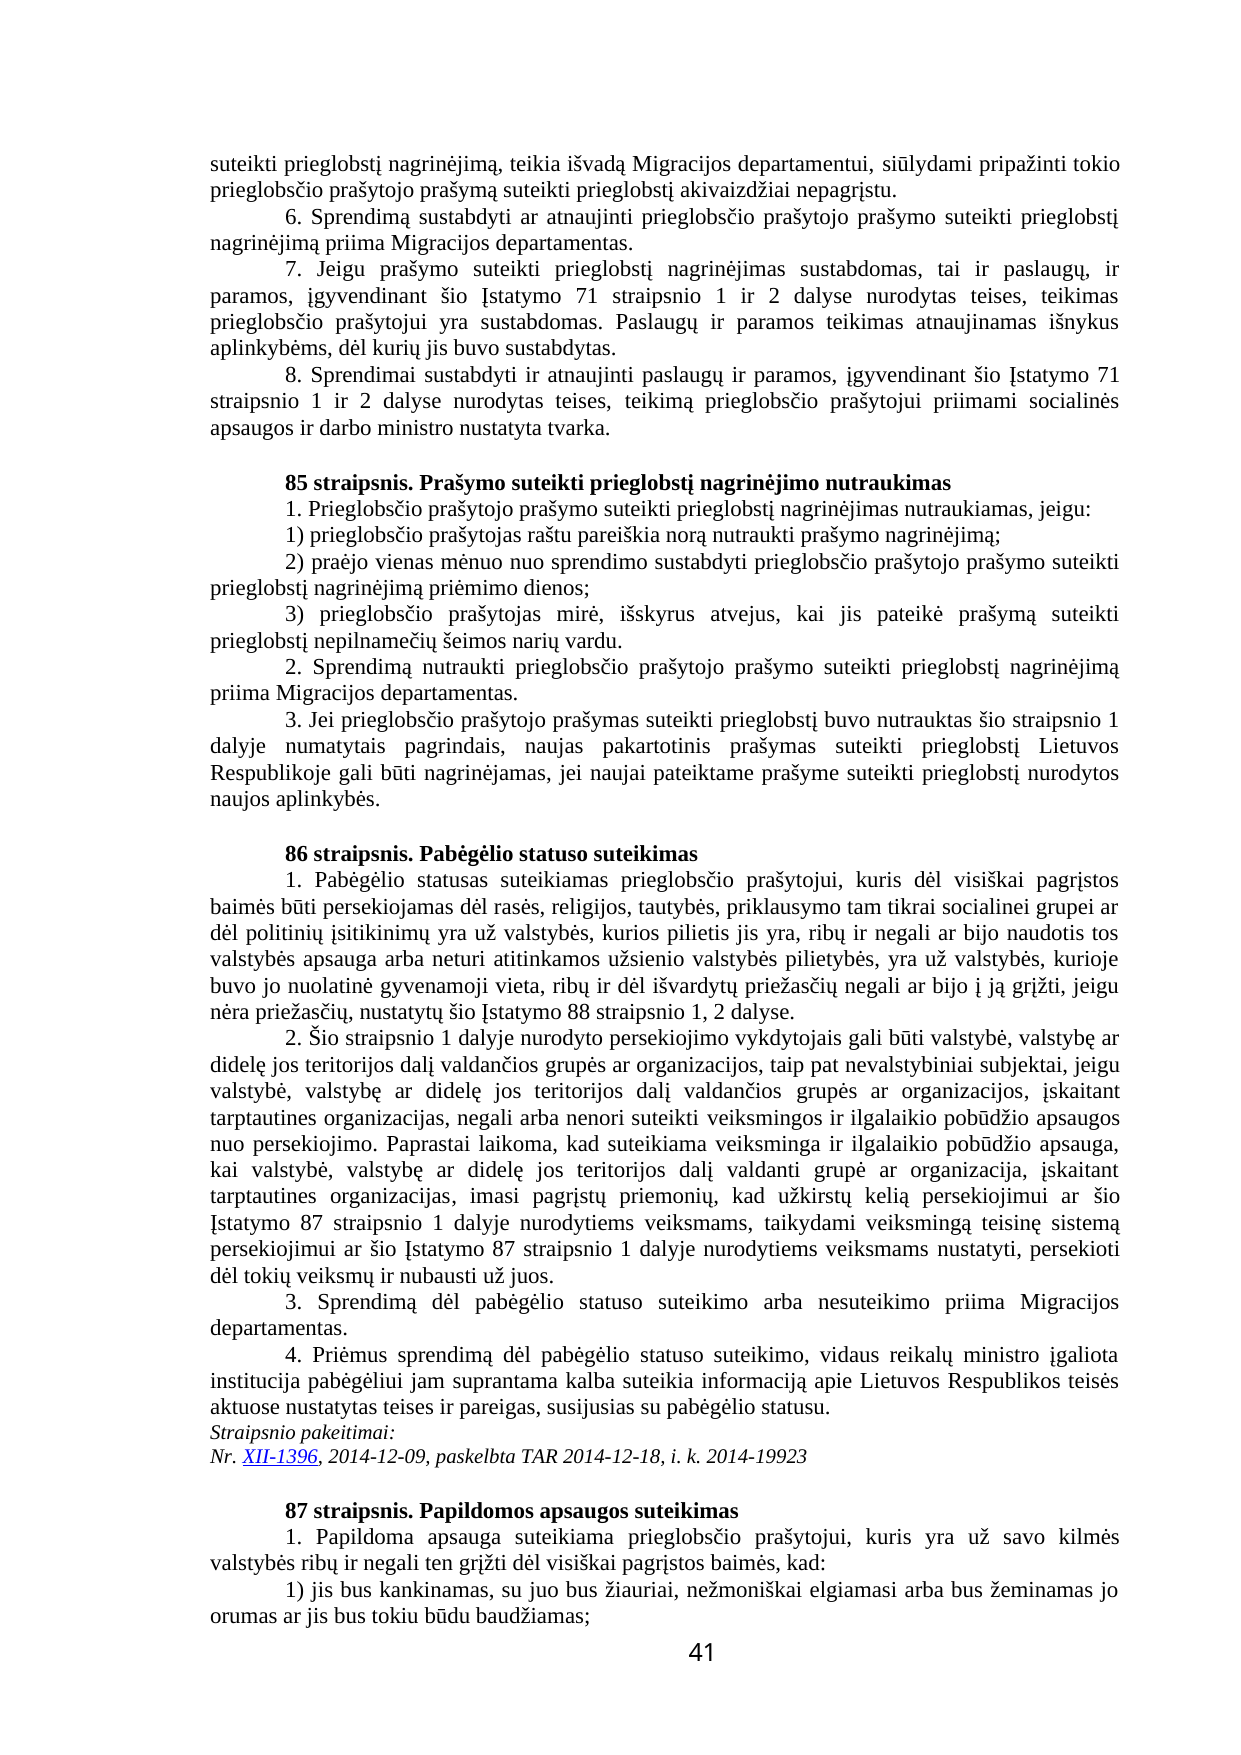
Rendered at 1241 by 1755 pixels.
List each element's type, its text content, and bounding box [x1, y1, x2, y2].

text 2. Sprendimą nutraukti prieglobsčio prašytojo prašymo suteikti prieglobstį nagrinėjimą priima Migracijos departamentas. [210, 653, 1120, 706]
text 4. Priėmus sprendimą dėl pabėgėlio statuso suteikimo, vidaus reikalų ministro įgaliota institucija pabėgėliui jam suprantama kalba suteikia informaciją apie Lietuvos Respublikos teisės aktuose nustatytas teises ir pareigas, susijusias su pabėgėlio statusu. [210, 1341, 1120, 1420]
text 6. Sprendimą sustabdyti ar atnaujinti prieglobsčio prašytojo prašymo suteikti prieglobstį nagrinėjimą priima Migracijos departamentas. [210, 203, 1120, 255]
text 3) prieglobsčio prašytojas mirė, išskyrus atvejus, kai jis pateikė prašymą suteikti prieglobstį nepilnamečių šeimos narių vardu. [210, 600, 1120, 653]
text 7. Jeigu prašymo suteikti prieglobstį nagrinėjimas sustabdomas, tai ir paslaugų, ir paramos, įgyvendinant šio Įstatymo 71 straipsnio 1 ir 2 dalyse nurodytas teises, teikimas prieglobsčio prašytojui yra sustabdomas. Paslaugų ir paramos teikimas atnaujinamas išnykus aplinkybėms, dėl kurių jis buvo sustabdytas. [210, 255, 1120, 361]
text 1. Pabėgėlio statusas suteikiamas prieglobsčio prašytojui, kuris dėl visiškai pagrįstos baimės būti persekiojamas dėl rasės, religijos, tautybės, priklausymo tam tikrai socialinei grupei ar dėl politinių įsitikinimų yra už valstybės, kurios pilietis jis yra, ribų ir negali ar bijo naudotis tos valstybės apsauga arba neturi atitinkamos užsienio valstybės pilietybės, yra už valstybės, kurioje buvo jo nuolatinė gyvenamoji vieta, ribų ir dėl išvardytų priežasčių negali ar bijo į ją grįžti, jeigu nėra priežasčių, nustatytų šio Įstatymo 88 straipsnio 1, 2 dalyse. [210, 866, 1120, 1024]
text 87 straipsnis. Papildomos apsaugos suteikimas [210, 1497, 1120, 1523]
text 2) praėjo vienas mėnuo nuo sprendimo sustabdyti prieglobsčio prašytojo prašymo suteikti prieglobstį nagrinėjimą priėmimo dienos; [210, 548, 1120, 600]
text 2. Šio straipsnio 1 dalyje nurodyto persekiojimo vykdytojais gali būti valstybė, valstybę ar didelę jos teritorijos dalį valdančios grupės ar organizacijos, taip pat nevalstybiniai subjektai, jeigu valstybė, valstybę ar didelę jos teritorijos dalį valdančios grupės ar organizacijos, įskaitant tarptautines organizacijas, negali arba nenori suteikti veiksmingos ir ilgalaikio pobūdžio apsaugos nuo persekiojimo. Paprastai laikoma, kad suteikiama veiksminga ir ilgalaikio pobūdžio apsauga, kai valstybė, valstybę ar didelę jos teritorijos dalį valdanti grupė ar organizacija, įskaitant tarptautines organizacijas, imasi pagrįstų priemonių, kad užkirstų kelią persekiojimui ar šio Įstatymo 87 straipsnio 1 dalyje nurodytiems veiksmams, taikydami veiksmingą teisinę sistemą persekiojimui ar šio Įstatymo 87 straipsnio 1 dalyje nurodytiems veiksmams nustatyti, persekioti dėl tokių veiksmų ir nubausti už juos. [210, 1024, 1120, 1288]
text 1. Papildoma apsauga suteikiama prieglobsčio prašytojui, kuris yra už savo kilmės valstybės ribų ir negali ten grįžti dėl visiškai pagrįstos baimės, kad: [210, 1523, 1120, 1576]
text 3. Sprendimą dėl pabėgėlio statuso suteikimo arba nesuteikimo priima Migracijos departamentas. [210, 1288, 1120, 1341]
text 1) prieglobsčio prašytojas raštu pareiškia norą nutraukti prašymo nagrinėjimą; [210, 521, 1120, 548]
text 86 straipsnis. Pabėgėlio statuso suteikimas [210, 840, 1120, 866]
text 1. Prieglobsčio prašytojo prašymo suteikti prieglobstį nagrinėjimas nutraukiamas, jeigu: [210, 495, 1120, 521]
text Nr. XII-1396, 2014-12-09, paskelbta TAR 2014-12-18, i. k. 2014-19923 [210, 1444, 1120, 1468]
text 8. Sprendimai sustabdyti ir atnaujinti paslaugų ir paramos, įgyvendinant šio Įstatymo 71 straipsnio 1 ir 2 dalyse nurodytas teises, teikimą prieglobsčio prašytojui priimami socialinės apsaugos ir darbo ministro nustatyta tvarka. [210, 361, 1120, 440]
text 85 straipsnis. Prašymo suteikti prieglobstį nagrinėjimo nutraukimas [210, 469, 1120, 495]
text 3. Jei prieglobsčio prašytojo prašymas suteikti prieglobstį buvo nutrauktas šio straipsnio 1 dalyje numatytais pagrindais, naujas pakartotinis prašymas suteikti prieglobstį Lietuvos Respublikoje gali būti nagrinėjamas, jei naujai pateiktame prašyme suteikti prieglobstį nurodytos naujos aplinkybės. [210, 706, 1120, 811]
text suteikti prieglobstį nagrinėjimą, teikia išvadą Migracijos departamentui, siūlydami pripažinti tokio prieglobsčio prašytojo prašymą suteikti prieglobstį akivaizdžiai nepagrįstu. [210, 150, 1120, 203]
text Straipsnio pakeitimai: [210, 1420, 1120, 1444]
text 1) jis bus kankinamas, su juo bus žiauriai, nežmoniškai elgiamasi arba bus žeminamas jo orumas ar jis bus tokiu būdu baudžiamas; [210, 1576, 1120, 1628]
